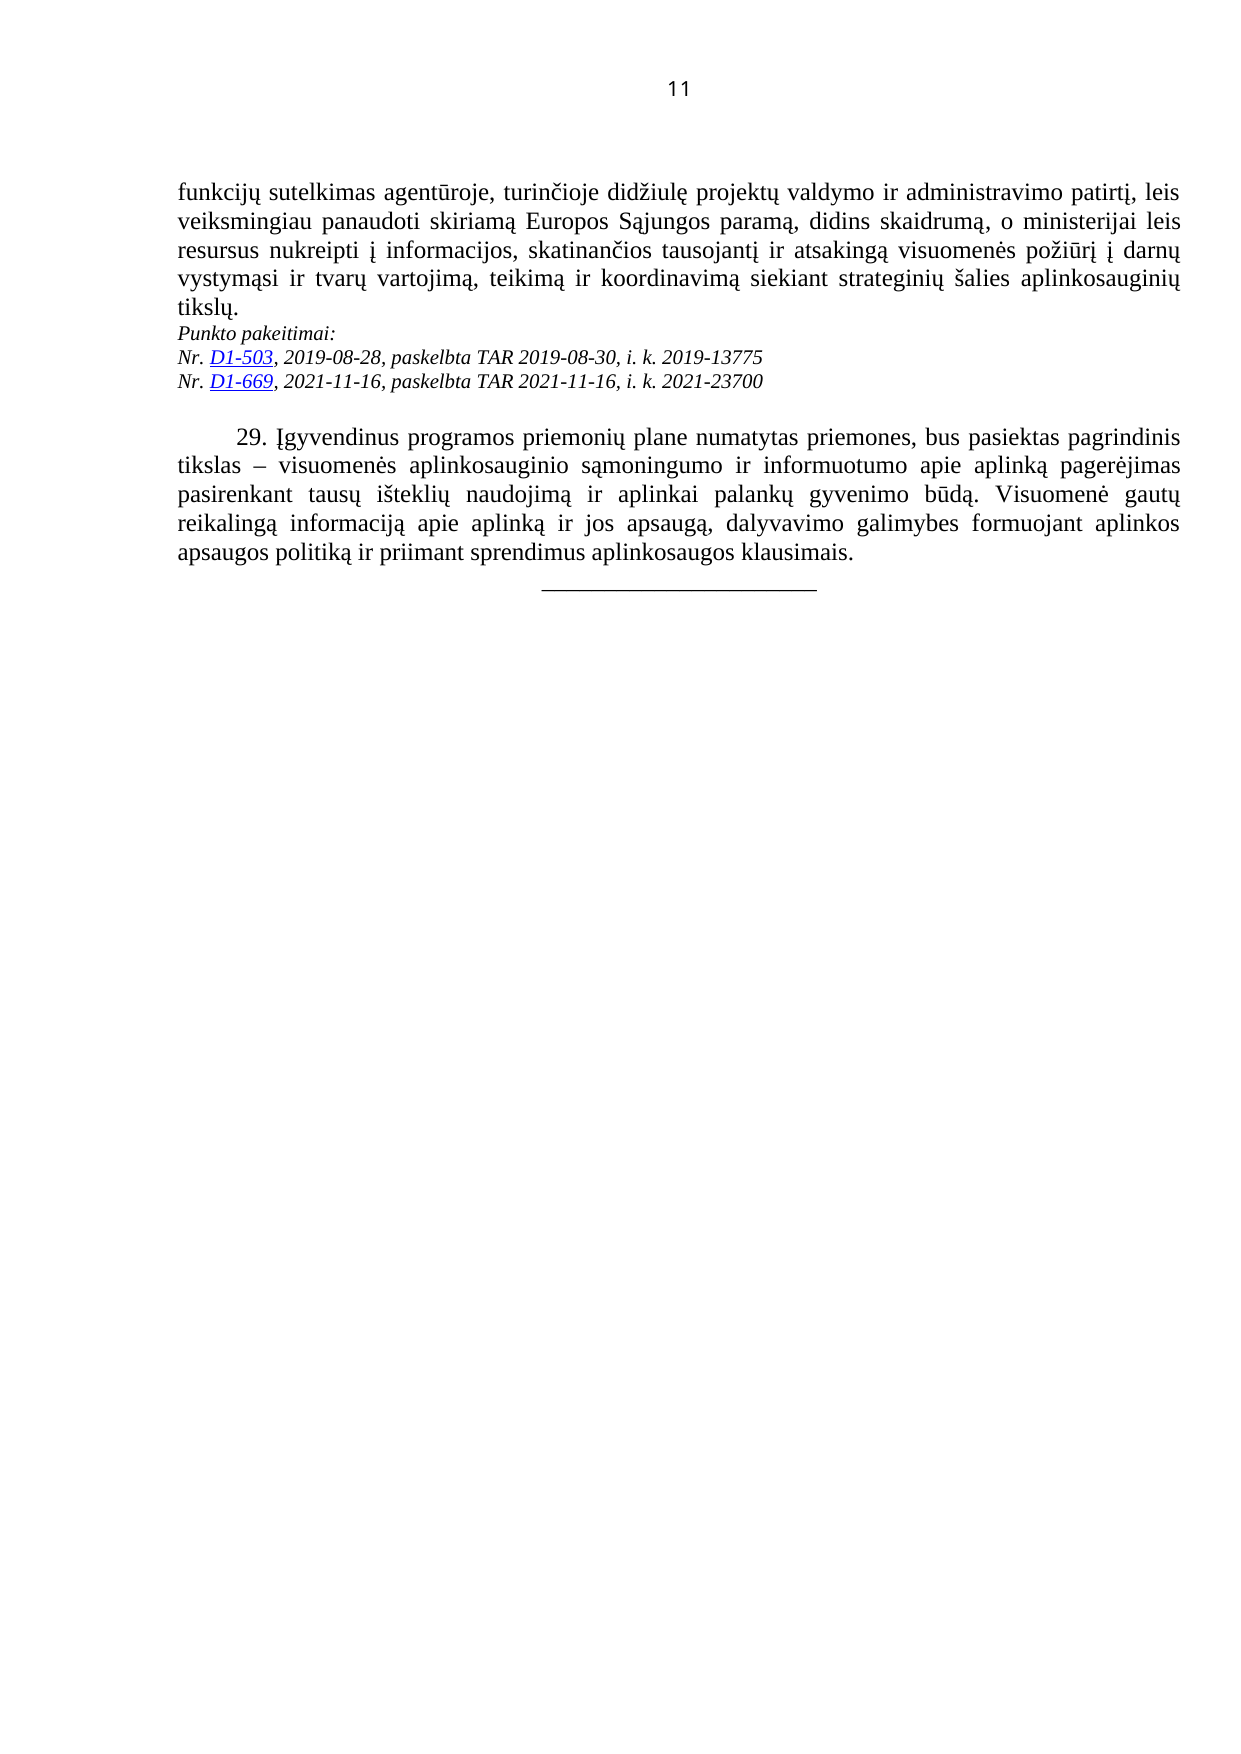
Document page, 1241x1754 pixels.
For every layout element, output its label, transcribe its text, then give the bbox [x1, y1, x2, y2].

text Nr. D1-503, 2019-08-28, paskelbta TAR 2019-08-30, i. k. 2019-13775 [177, 345, 1181, 369]
text Punkto pakeitimai: [177, 321, 1181, 345]
text 29. Įgyvendinus programos priemonių plane numatytas priemones, bus pasiektas pagrindinis tikslas – visuomenės aplinkosauginio sąmoningumo ir informuotumo apie aplinką pagerėjimas pasirenkant tausų išteklių naudojimą ir aplinkai palankų gyvenimo būdą. Visuomenė gautų reikalingą informaciją apie aplinką ir jos apsaugą, dalyvavimo galimybes formuojant aplinkos apsaugos politiką ir priimant sprendimus aplinkosaugos klausimais. [177, 422, 1181, 566]
text Nr. D1-669, 2021-11-16, paskelbta TAR 2021-11-16, i. k. 2021-23700 [177, 369, 1181, 393]
text ______________________ [177, 566, 1181, 594]
text funkcijų sutelkimas agentūroje, turinčioje didžiulę projektų valdymo ir administravimo patirtį, leis veiksmingiau panaudoti skiriamą Europos Sąjungos paramą, didins skaidrumą, o ministerijai leis resursus nukreipti į informacijos, skatinančios tausojantį ir atsakingą visuomenės požiūrį į darnų vystymąsi ir tvarų vartojimą, teikimą ir koordinavimą siekiant strateginių šalies aplinkosauginių tikslų. [177, 177, 1181, 321]
